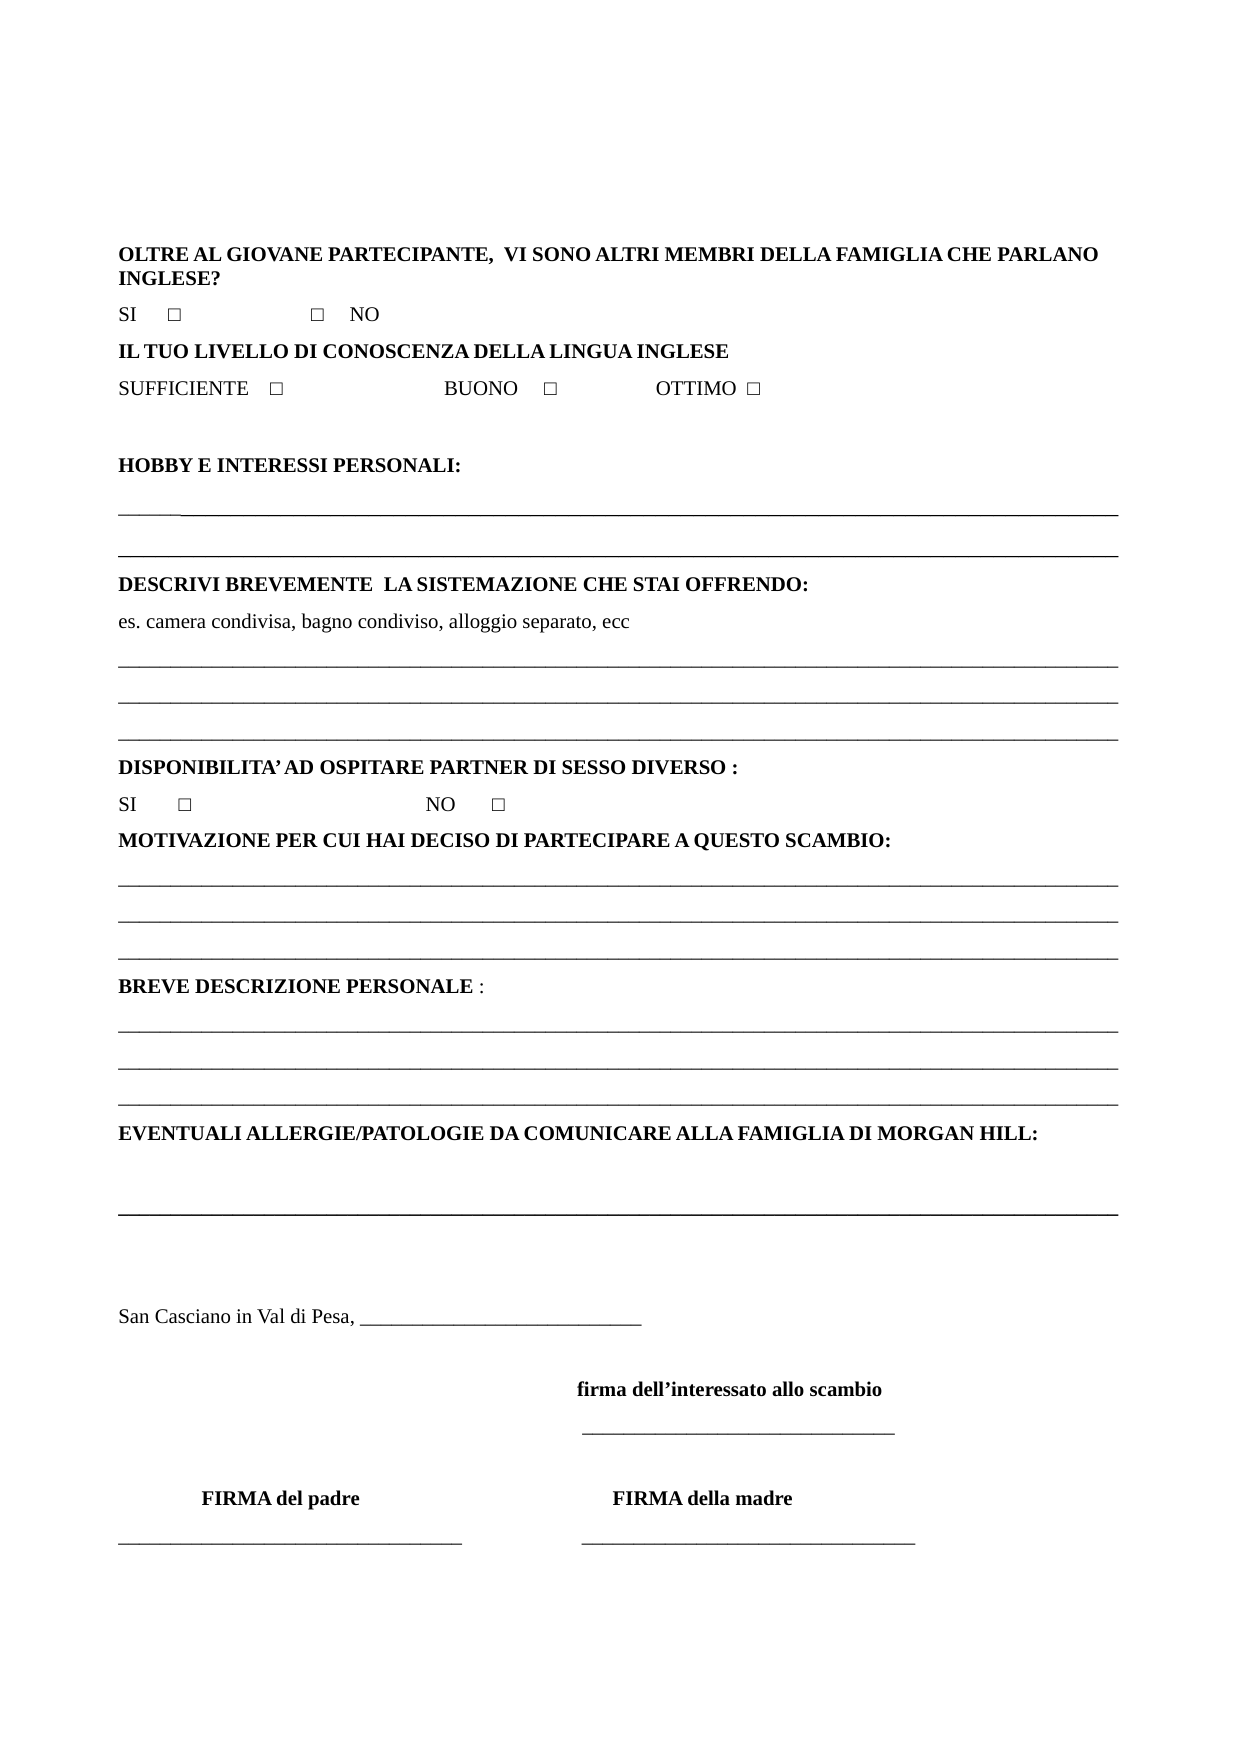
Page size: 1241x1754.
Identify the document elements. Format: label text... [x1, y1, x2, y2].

text SUFFICIENTE □ BUONO □ OTTIMO □ [118, 375, 1122, 399]
text San Casciano in Val di Pesa, ___________________________ [118, 1303, 1122, 1328]
text FIRMA del padre FIRMA della madre [118, 1486, 1122, 1510]
text BREVE DESCRIZIONE PERSONALE : [118, 974, 1122, 998]
text ________________________________________________________________________________________________ [118, 938, 1122, 962]
text ________________________________________________________________________________________________ [118, 901, 1122, 925]
text DISPONIBILITA’ AD OSPITARE PARTNER DI SESSO DIVERSO : [118, 755, 1122, 779]
text ________________________________________________________________________________ [118, 531, 1122, 560]
text ________________________________________________________________________________________________ [118, 1084, 1122, 1108]
text ________________________________________________________________________________________________ [118, 682, 1122, 706]
text ________________________________________________________________________________________________ [118, 645, 1122, 669]
text ______________________________ [118, 1413, 1122, 1437]
text es. camera condivisa, bagno condiviso, alloggio separato, ecc [118, 609, 1122, 633]
text _________________________________ ________________________________ [118, 1523, 1122, 1547]
text IL TUO LIVELLO DI CONOSCENZA DELLA LINGUA INGLESE [118, 339, 1122, 363]
text ________________________________________________________________________________________________ [118, 865, 1122, 889]
text SI □ □ NO [118, 302, 1122, 326]
text HOBBY E INTERESSI PERSONALI: [118, 453, 1122, 477]
text EVENTUALI ALLERGIE/PATOLOGIE DA COMUNICARE ALLA FAMIGLIA DI MORGAN HILL: [118, 1121, 1122, 1145]
text SI □ NO □ [118, 792, 1122, 816]
text ________________________________________________________________________________________________ [118, 1011, 1122, 1035]
text _________________________________________________________________________________ [118, 490, 1122, 518]
text MOTIVAZIONE PER CUI HAI DECISO DI PARTECIPARE A QUESTO SCAMBIO: [118, 828, 1122, 852]
text ________________________________________________________________________________________________ [118, 1194, 1122, 1218]
text ________________________________________________________________________________________________ [118, 1048, 1122, 1072]
text ________________________________________________________________________________________________ [118, 718, 1122, 743]
text OLTRE AL GIOVANE PARTECIPANTE, VI SONO ALTRI MEMBRI DELLA FAMIGLIA CHE PARLANO INGLESE? [118, 242, 1122, 290]
text DESCRIVI BREVEMENTE LA SISTEMAZIONE CHE STAI OFFRENDO: [118, 572, 1122, 596]
text firma dell’interessato allo scambio [118, 1377, 1122, 1401]
